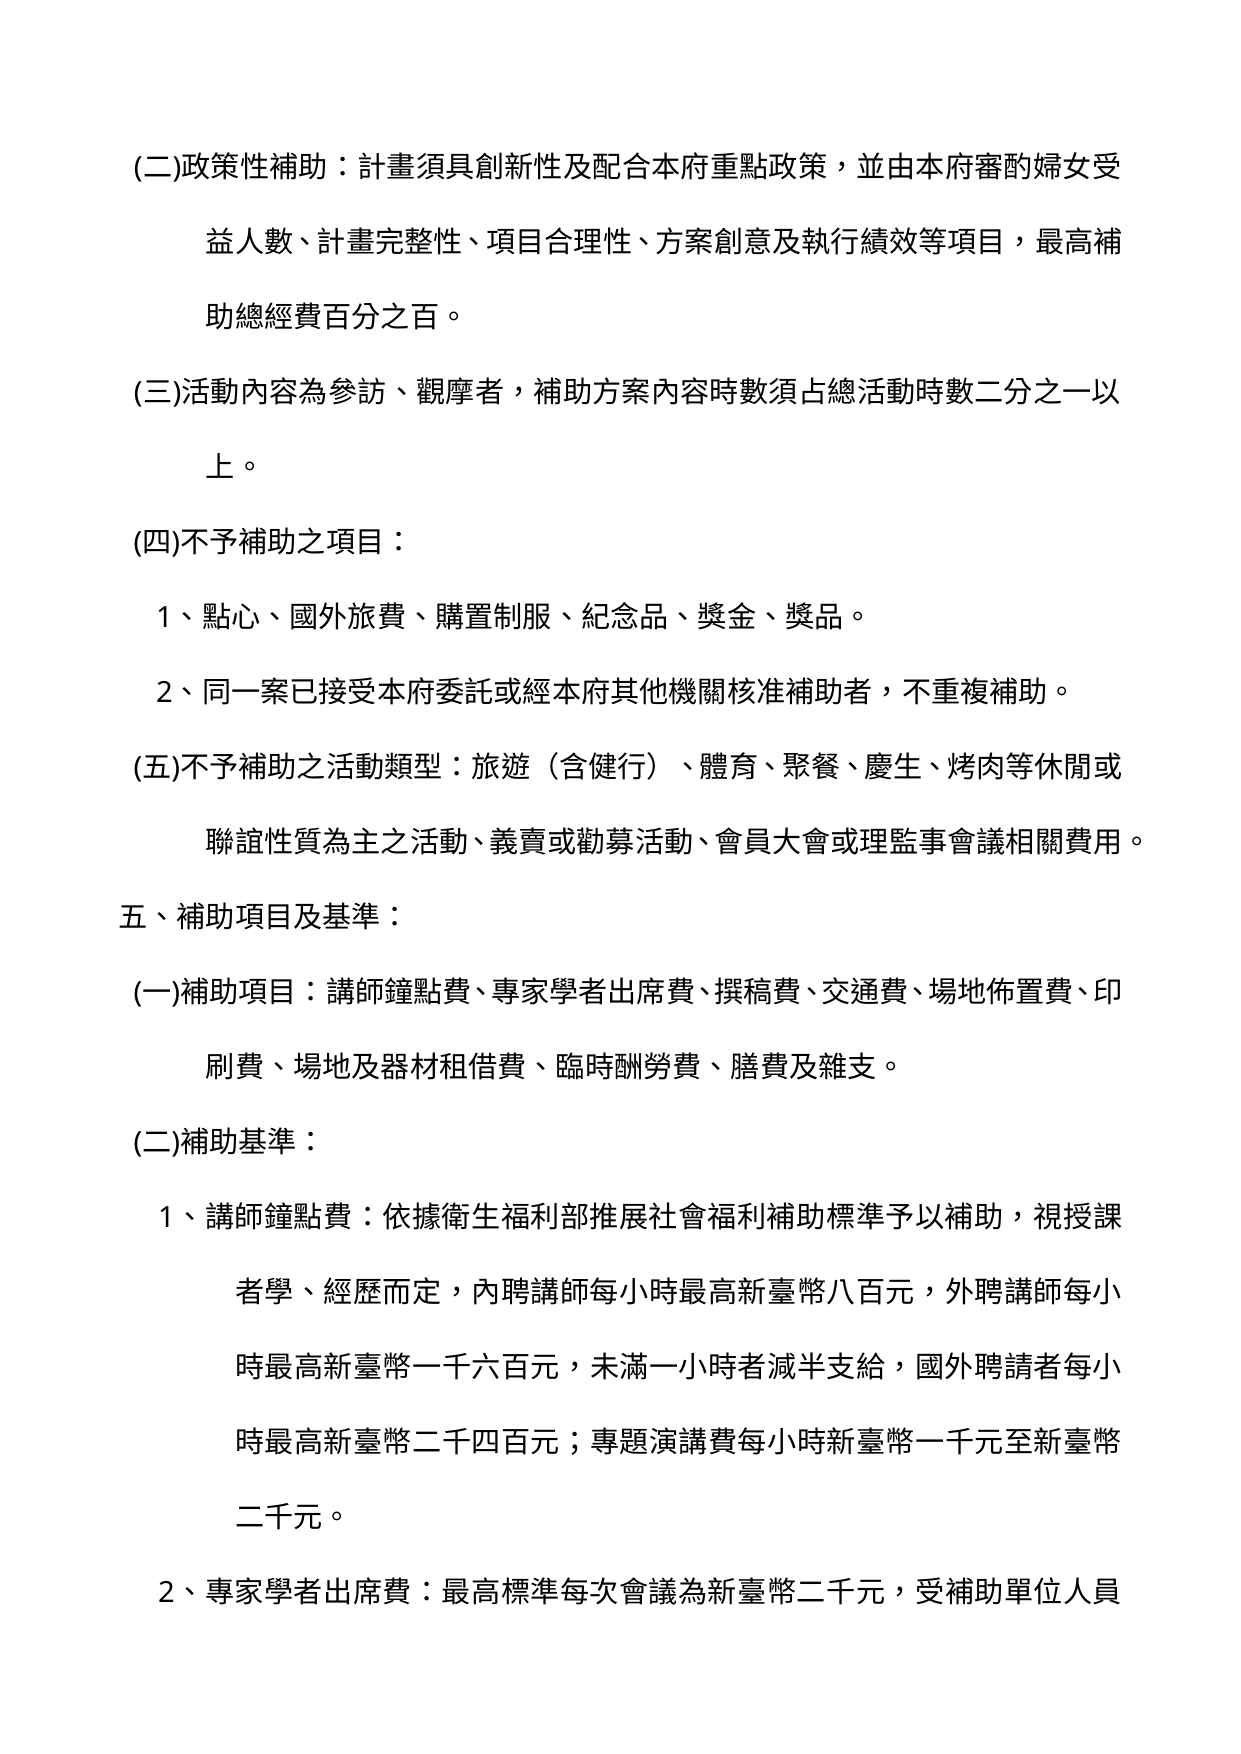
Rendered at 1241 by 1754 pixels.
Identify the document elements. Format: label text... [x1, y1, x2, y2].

text (二)政策性補助：計畫須具創新性及配合本府重點政策，並由本府審酌婦女受益人數、計畫完整性、項目合理性、方案創意及執行績效等項目，最高補助總經費百分之百。 [118, 127, 1122, 352]
text 1、講師鐘點費：依據衛生福利部推展社會福利補助標準予以補助，視授課者學、經歷而定，內聘講師每小時最高新臺幣八百元，外聘講師每小時最高新臺幣一千六百元，未滿一小時者減半支給，國外聘請者每小時最高新臺幣二千四百元；專題演講費每小時新臺幣一千元至新臺幣二千元。 [118, 1177, 1122, 1552]
text 2、專家學者出席費：最高標準每次會議為新臺幣二千元，受補助單位人員 [118, 1552, 1122, 1627]
text (五)不予補助之活動類型：旅遊（含健行）、體育、聚餐、慶生、烤肉等休閒或聯誼性質為主之活動、義賣或勸募活動、會員大會或理監事會議相關費用。 [118, 727, 1122, 877]
text 1、點心、國外旅費、購置制服、紀念品、獎金、獎品。 [118, 577, 1122, 652]
text 2、同一案已接受本府委託或經本府其他機關核准補助者，不重複補助。 [118, 652, 1122, 727]
text (二)補助基準： [118, 1102, 1122, 1177]
text 五、補助項目及基準： [118, 877, 1122, 952]
text (三)活動內容為參訪、觀摩者，補助方案內容時數須占總活動時數二分之一以上。 [118, 352, 1122, 502]
text (四)不予補助之項目： [118, 502, 1122, 577]
text (一)補助項目：講師鐘點費、專家學者出席費、撰稿費、交通費、場地佈置費、印刷費、場地及器材租借費、臨時酬勞費、膳費及雜支。 [118, 952, 1122, 1102]
